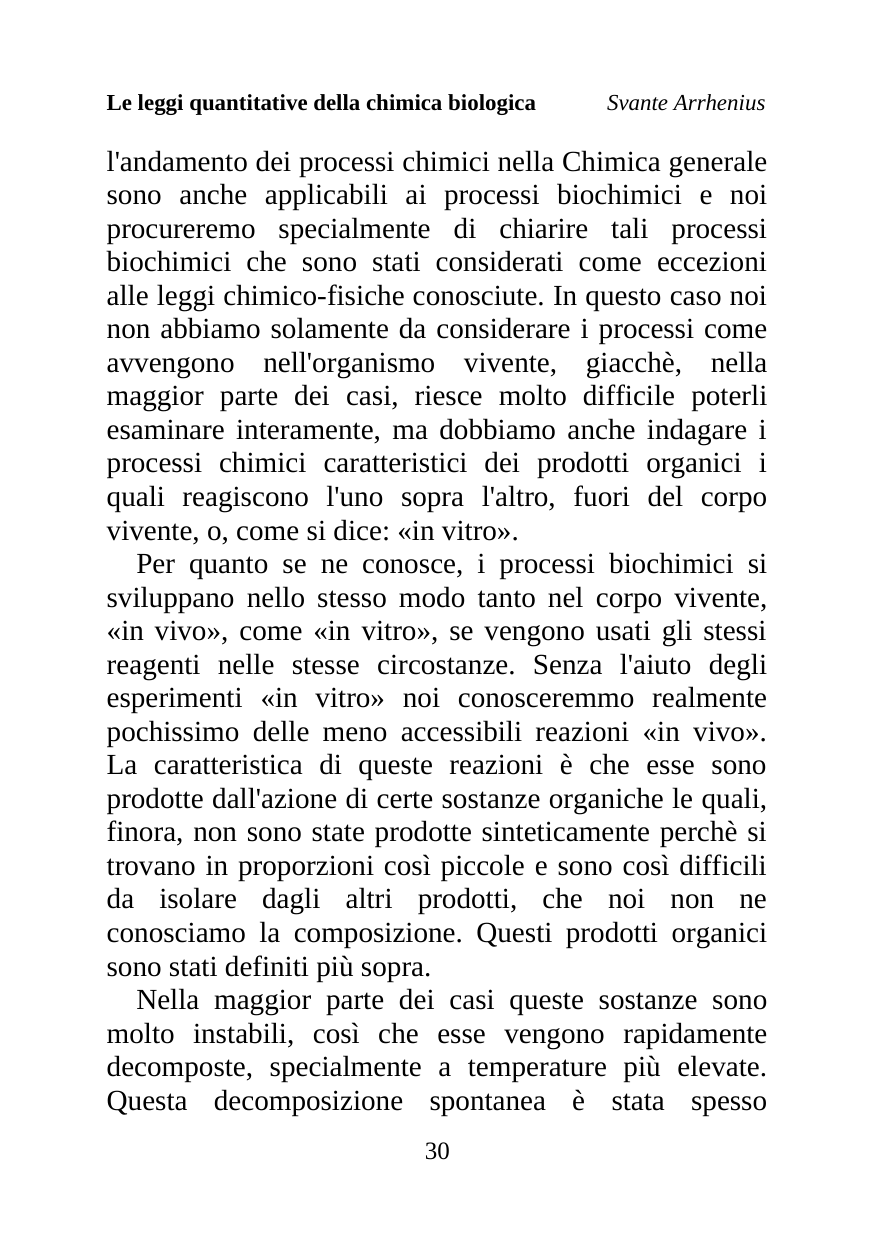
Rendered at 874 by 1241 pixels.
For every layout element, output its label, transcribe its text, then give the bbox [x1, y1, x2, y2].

text Per quanto se ne conosce, i processi biochimici si sviluppano nello stesso modo tanto nel corpo vivente, «in vivo», come «in vitro», se vengono usati gli stessi reagenti nelle stesse circostanze. Senza l'aiuto degli esperimenti «in vitro» noi conosceremmo realmente pochissimo delle meno accessibili reazioni «in vivo». La caratteristica di queste reazioni è che esse sono prodotte dall'azione di certe sostanze organiche le quali, finora, non sono state prodotte sinteticamente perchè si trovano in proporzioni così piccole e sono così difficili da isolare dagli altri prodotti, che noi non ne conosciamo la composizione. Questi prodotti organici sono stati definiti più sopra. [106, 546, 768, 982]
text l'andamento dei processi chimici nella Chimica generale sono anche applicabili ai processi biochimici e noi procureremo specialmente di chiarire tali processi biochimici che sono stati considerati come eccezioni alle leggi chimico-fisiche conosciute. In questo caso noi non abbiamo solamente da considerare i processi come avvengono nell'organismo vivente, giacchè, nella maggior parte dei casi, riesce molto difficile poterli esaminare interamente, ma dobbiamo anche indagare i processi chimici caratteristici dei prodotti organici i quali reagiscono l'uno sopra l'altro, fuori del corpo vivente, o, come si dice: «in vitro». [106, 144, 768, 546]
text Nella maggior parte dei casi queste sostanze sono molto instabili, così che esse vengono rapidamente decomposte, specialmente a temperature più elevate. Questa decomposizione spontanea è stata spesso [106, 982, 768, 1116]
